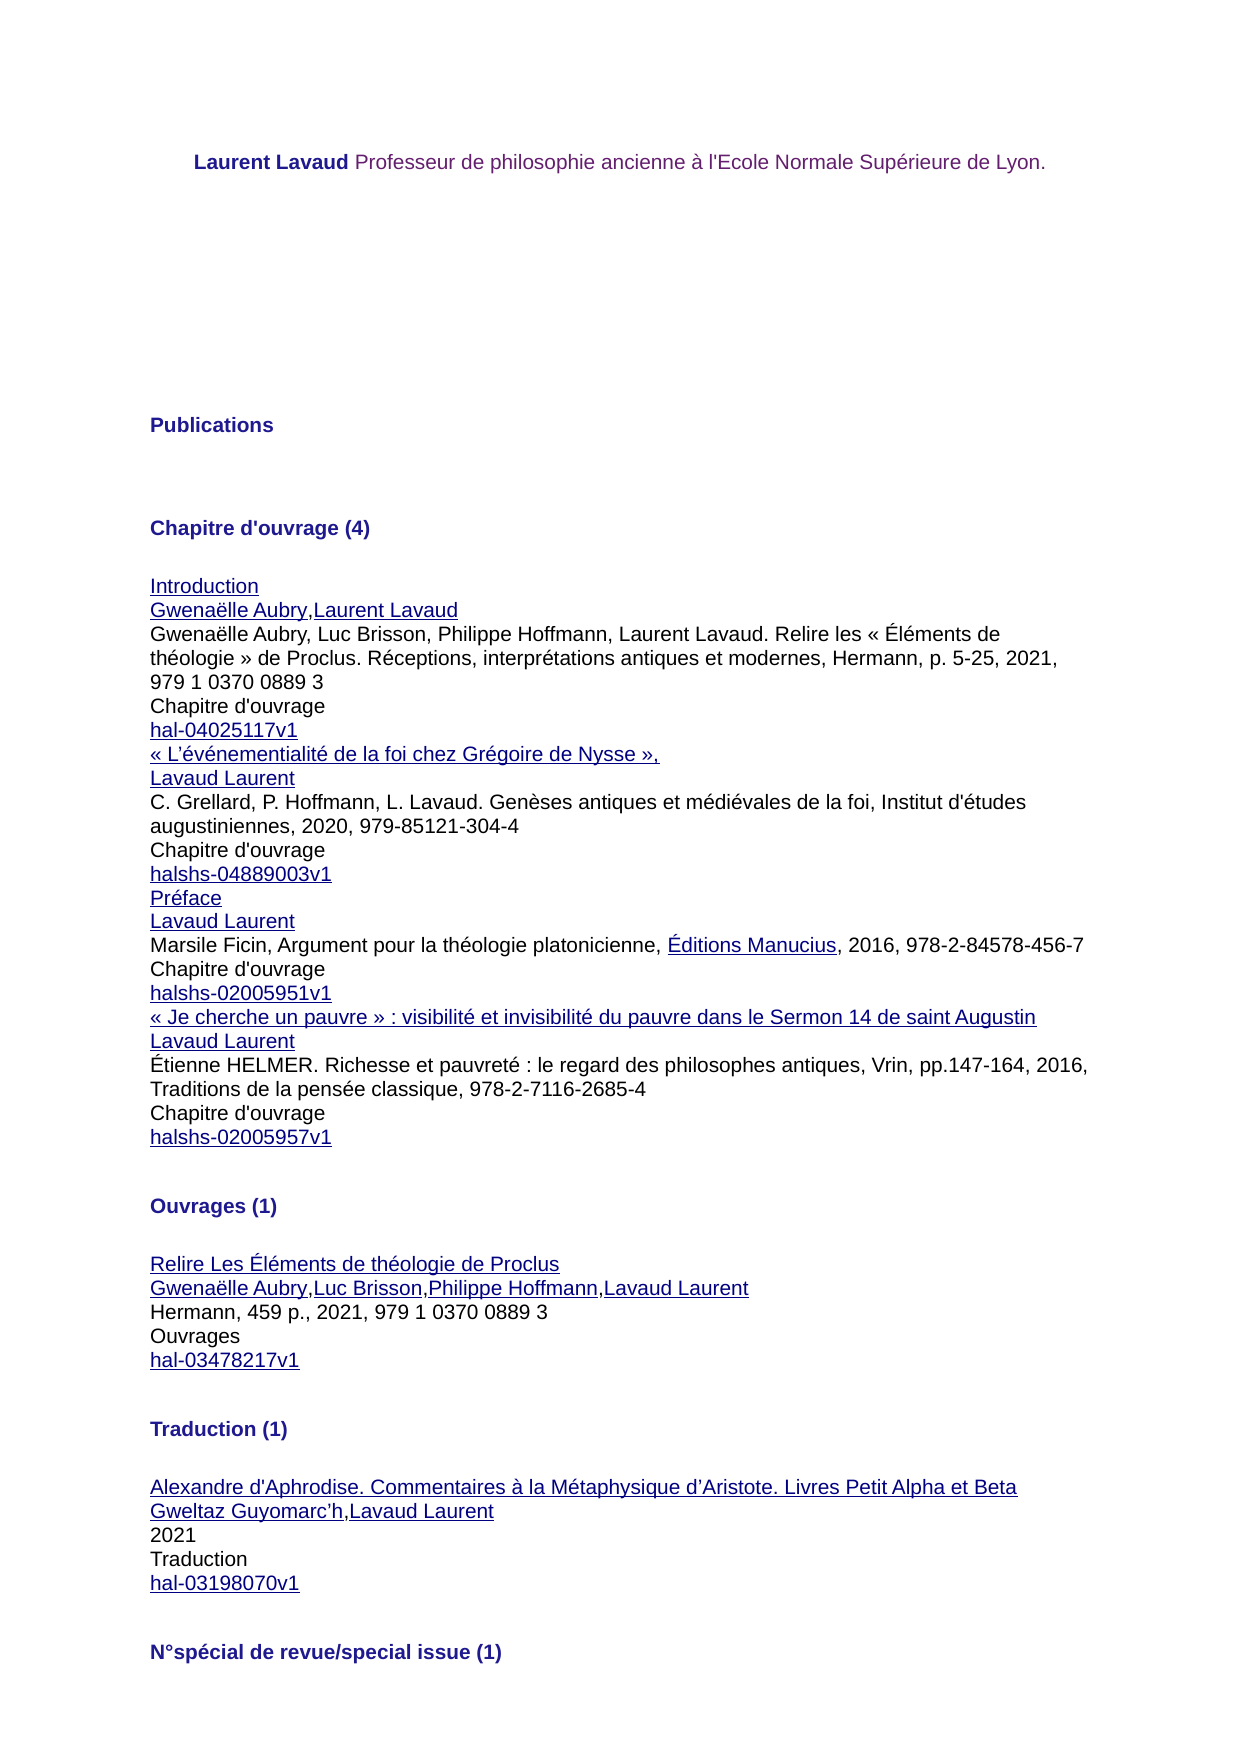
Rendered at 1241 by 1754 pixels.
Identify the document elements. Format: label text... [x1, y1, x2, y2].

subtitle Traduction (1) [150, 1417, 1090, 1441]
table_cell Préface Lavaud Laurent Marsile Ficin, Argument pour la théologie platonicienne, Éditions Manucius, 2016, 978-2-84578-456-7 Chapitre d'ouvrage halshs-02005951v1 [150, 885, 1090, 1005]
table_cell « L’événementialité de la foi chez Grégoire de Nysse », Lavaud Laurent C. Grellard, P. Hoffmann, L. Lavaud. Genèses antiques et médiévales de la foi, Institut d'études augustiniennes, 2020, 979-85121-304-4 Chapitre d'ouvrage halshs-04889003v1 [150, 742, 1090, 885]
subtitle Laurent Lavaud Professeur de philosophie ancienne à l'Ecole Normale Supérieure de Lyon. [150, 150, 1090, 174]
subtitle N°spécial de revue/special issue (1) [150, 1639, 1090, 1663]
subtitle Publications [150, 412, 1090, 436]
table_cell « Je cherche un pauvre » : visibilité et invisibilité du pauvre dans le Sermon 14 de saint Augustin Lavaud Laurent Étienne HELMER. Richesse et pauvreté : le regard des philosophes antiques, Vrin, pp.147-164, 2016, Traditions de la pensée classique, 978-2-7116-2685-4 Chapitre d'ouvrage halshs-02005957v1 [150, 1005, 1090, 1149]
table_header Relire Les Éléments de théologie de Proclus Gwenaëlle Aubry,Luc Brisson,Philippe Hoffmann,Lavaud Laurent Hermann, 459 p., 2021, 979 1 0370 0889 3 Ouvrages hal-03478217v1 [150, 1252, 1090, 1372]
table_header Introduction Gwenaëlle Aubry,Laurent Lavaud Gwenaëlle Aubry, Luc Brisson, Philippe Hoffmann, Laurent Lavaud. Relire les « Éléments de théologie » de Proclus. Réceptions, interprétations antiques et modernes, Hermann, p. 5-25, 2021, 979 1 0370 0889 3 Chapitre d'ouvrage hal-04025117v1 [150, 574, 1090, 742]
table_header Alexandre d'Aphrodise. Commentaires à la Métaphysique d’Aristote. Livres Petit Alpha et Beta Gweltaz Guyomarc’h,Lavaud Laurent 2021 Traduction hal-03198070v1 [150, 1475, 1090, 1595]
subtitle Chapitre d'ouvrage (4) [150, 516, 1090, 539]
subtitle Ouvrages (1) [150, 1194, 1090, 1218]
